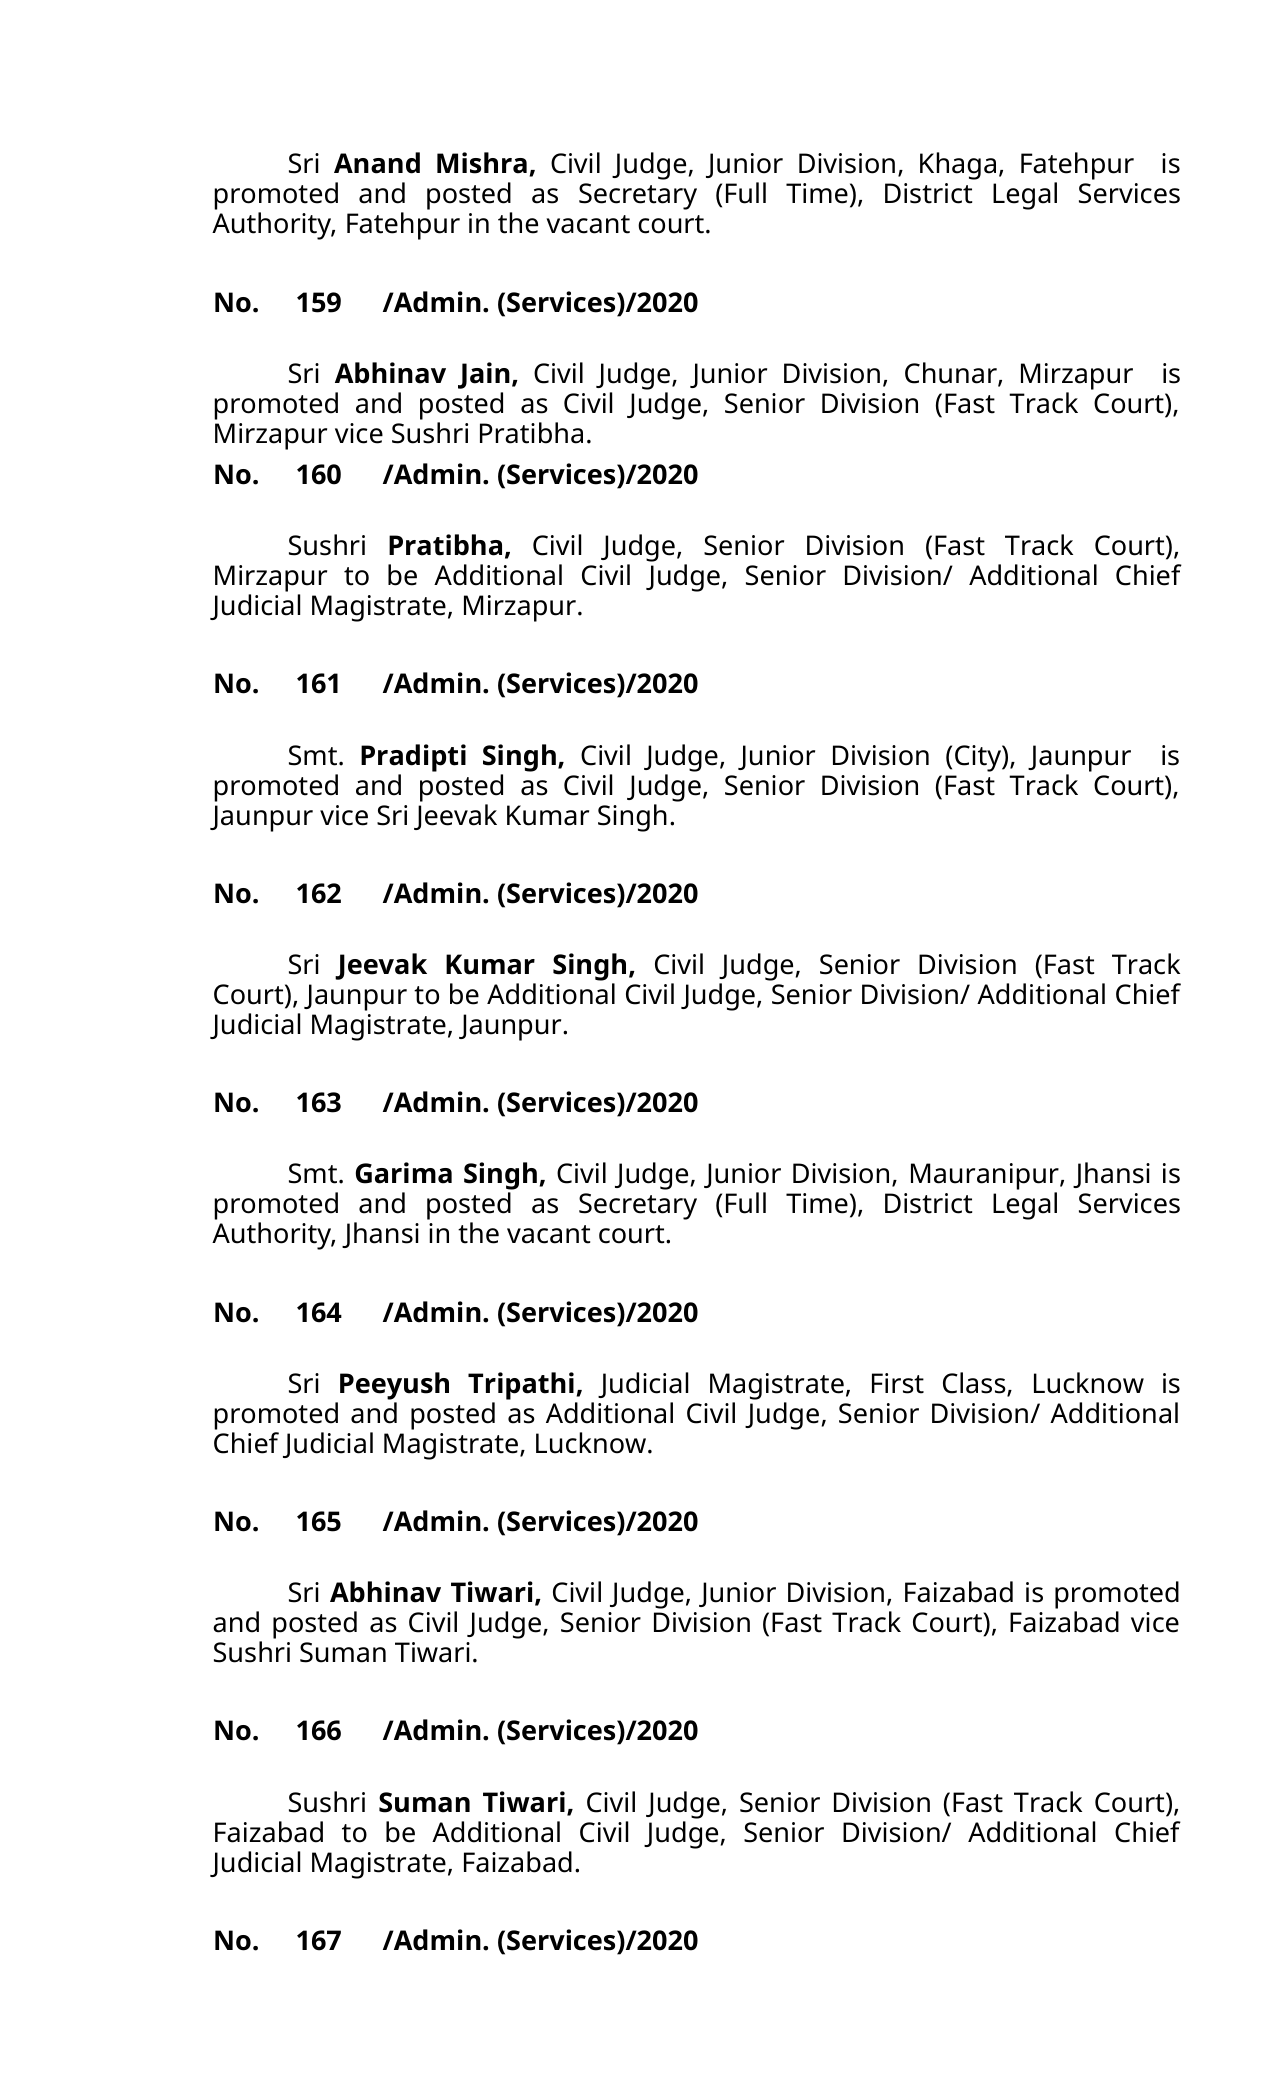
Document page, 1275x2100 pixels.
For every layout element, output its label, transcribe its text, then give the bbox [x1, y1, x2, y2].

table_header [284, 1915, 371, 1967]
table_header /Admin. (Services)/2020 [371, 277, 770, 329]
table_header [284, 1496, 371, 1549]
text Smt. Pradipti Singh, Civil Judge, Junior Division (City), Jaunpur is promoted and posted as Civil Judge, Senior Division (Fast Track Court), Jaunpur vice Sri Jeevak Kumar Singh. [212, 741, 1181, 831]
text Sri Peeyush Tripathi, Judicial Magistrate, First Class, Lucknow is promoted and posted as Additional Civil Judge, Senior Division/ Additional Chief Judicial Magistrate, Lucknow. [212, 1369, 1181, 1459]
table_header [284, 659, 371, 711]
text Sri Jeevak Kumar Singh, Civil Judge, Senior Division (Fast Track Court), Jaunpur to be Additional Civil Judge, Senior Division/ Additional Chief Judicial Magistrate, Jaunpur. [212, 951, 1181, 1041]
table_header [284, 868, 371, 921]
table_header /Admin. (Services)/2020 [371, 1287, 770, 1339]
table_header /Admin. (Services)/2020 [371, 1496, 770, 1549]
table_header No. [202, 1287, 284, 1339]
table_header [284, 1287, 371, 1339]
table_header No. [202, 1915, 284, 1967]
table_header /Admin. (Services)/2020 [371, 1706, 770, 1758]
table_header No. [202, 659, 284, 711]
table_header /Admin. (Services)/2020 [371, 659, 770, 711]
table_header [284, 1078, 371, 1130]
table_header [284, 449, 371, 502]
text Sri Abhinav Jain, Civil Judge, Junior Division, Chunar, Mirzapur is promoted and posted as Civil Judge, Senior Division (Fast Track Court), Mirzapur vice Sushri Pratibha. [212, 359, 1181, 449]
table_header /Admin. (Services)/2020 [371, 1915, 770, 1967]
table_header No. [202, 868, 284, 921]
table_header /Admin. (Services)/2020 [371, 868, 770, 921]
text Sri Abhinav Tiwari, Civil Judge, Junior Division, Faizabad is promoted and posted as Civil Judge, Senior Division (Fast Track Court), Faizabad vice Sushri Suman Tiwari. [212, 1579, 1181, 1669]
text Sushri Pratibha, Civil Judge, Senior Division (Fast Track Court), Mirzapur to be Additional Civil Judge, Senior Division/ Additional Chief Judicial Magistrate, Mirzapur. [212, 532, 1181, 622]
table_header [284, 277, 371, 329]
table_header No. [202, 277, 284, 329]
table_header /Admin. (Services)/2020 [371, 1078, 770, 1130]
text Sri Anand Mishra, Civil Judge, Junior Division, Khaga, Fatehpur is promoted and posted as Secretary (Full Time), District Legal Services Authority, Fatehpur in the vacant court. [212, 150, 1181, 240]
table_header No. [202, 1706, 284, 1758]
table_header [284, 1706, 371, 1758]
text Smt. Garima Singh, Civil Judge, Junior Division, Mauranipur, Jhansi is promoted and posted as Secretary (Full Time), District Legal Services Authority, Jhansi in the vacant court. [212, 1160, 1181, 1250]
text Sushri Suman Tiwari, Civil Judge, Senior Division (Fast Track Court), Faizabad to be Additional Civil Judge, Senior Division/ Additional Chief Judicial Magistrate, Faizabad. [212, 1788, 1181, 1878]
table_header No. [202, 449, 284, 502]
table_header No. [202, 1078, 284, 1130]
table_header No. [202, 1496, 284, 1549]
table_header /Admin. (Services)/2020 [371, 449, 770, 502]
